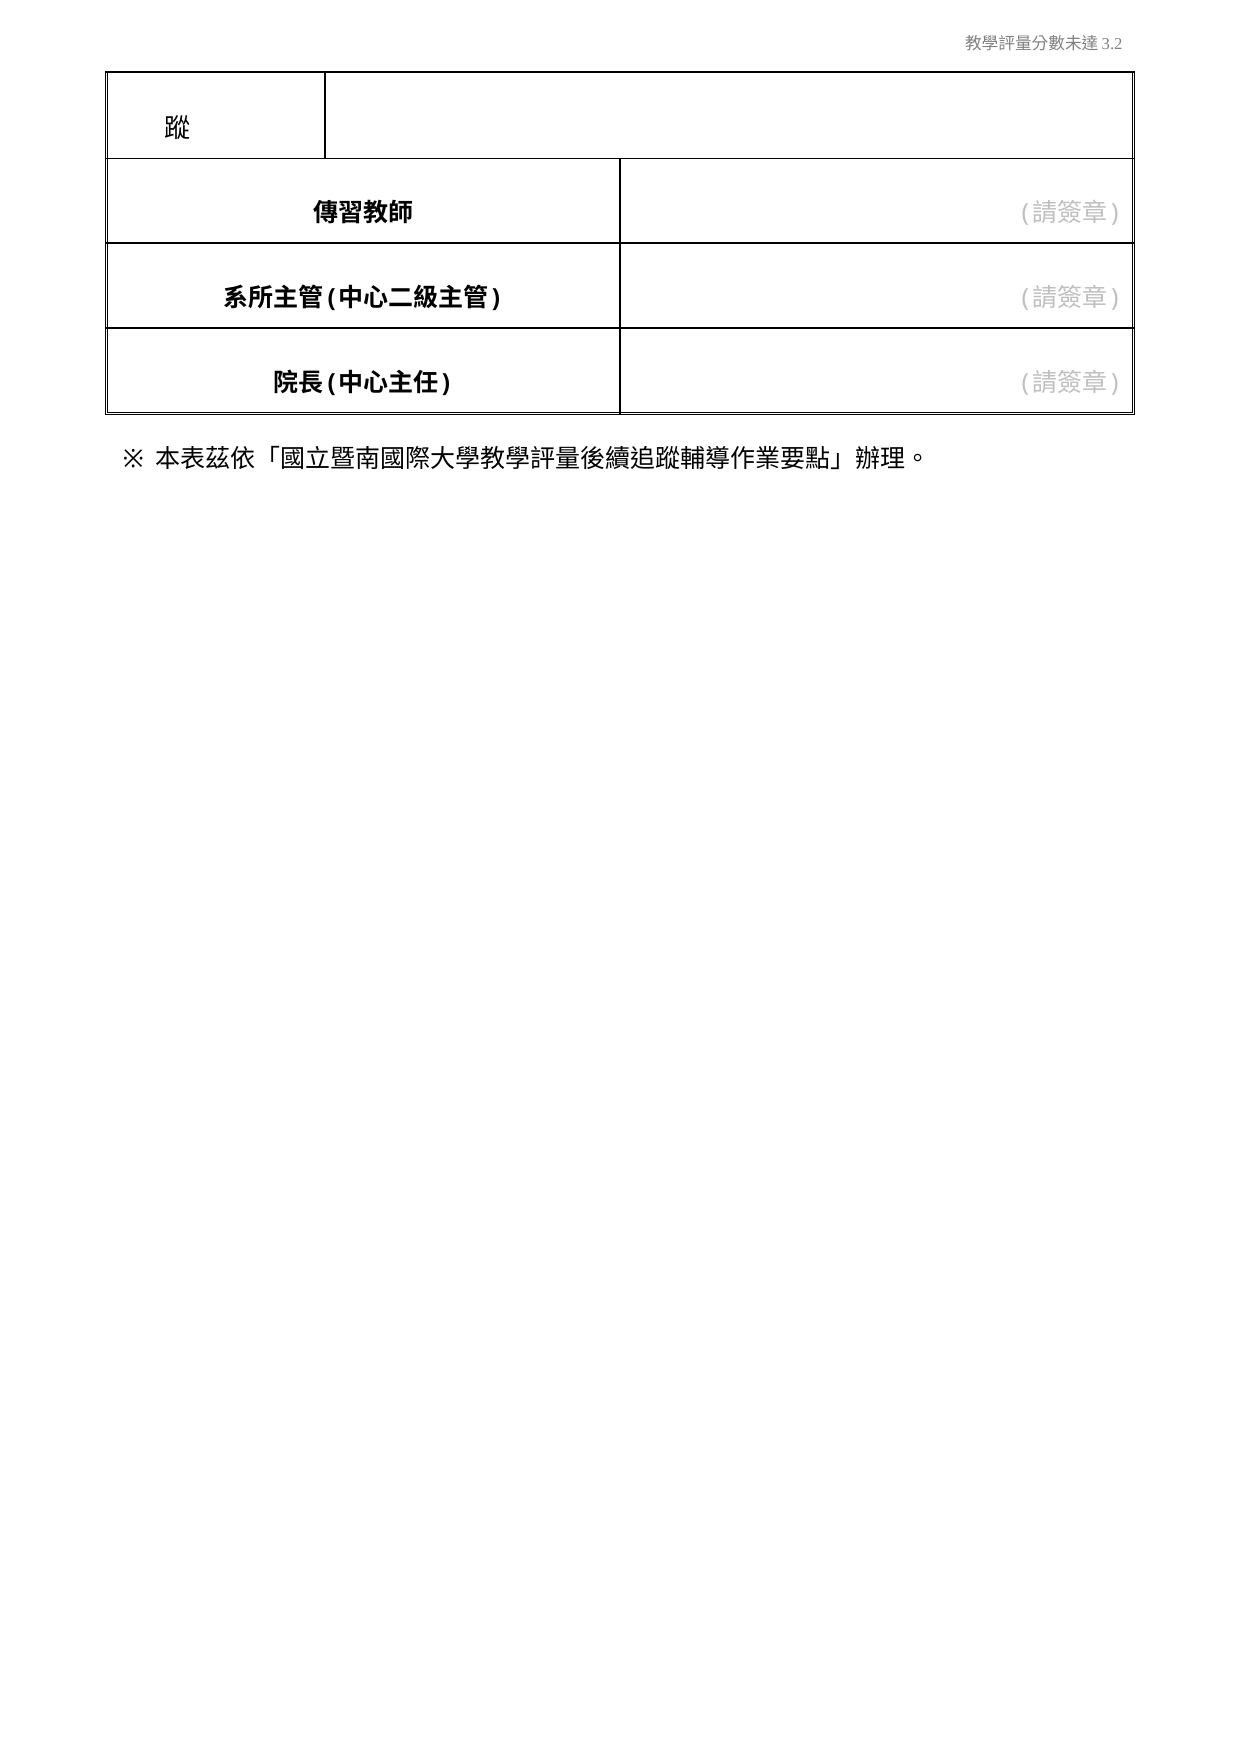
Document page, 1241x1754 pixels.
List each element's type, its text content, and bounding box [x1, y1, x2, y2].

table_cell (請簽章) [621, 159, 1132, 242]
list 本表茲依「國立暨南國際大學教學評量後續追蹤輔導作業要點」辦理。 [118, 415, 1122, 478]
table_cell 蹤 [108, 73, 324, 157]
table_cell (請簽章) [621, 329, 1132, 412]
table_cell 系所主管(中心二級主管) [108, 244, 619, 327]
table_cell [326, 73, 1132, 157]
table_cell (請簽章) [621, 244, 1132, 327]
table_cell 傳習教師 [108, 159, 619, 242]
table_cell 院長(中心主任) [108, 329, 619, 412]
